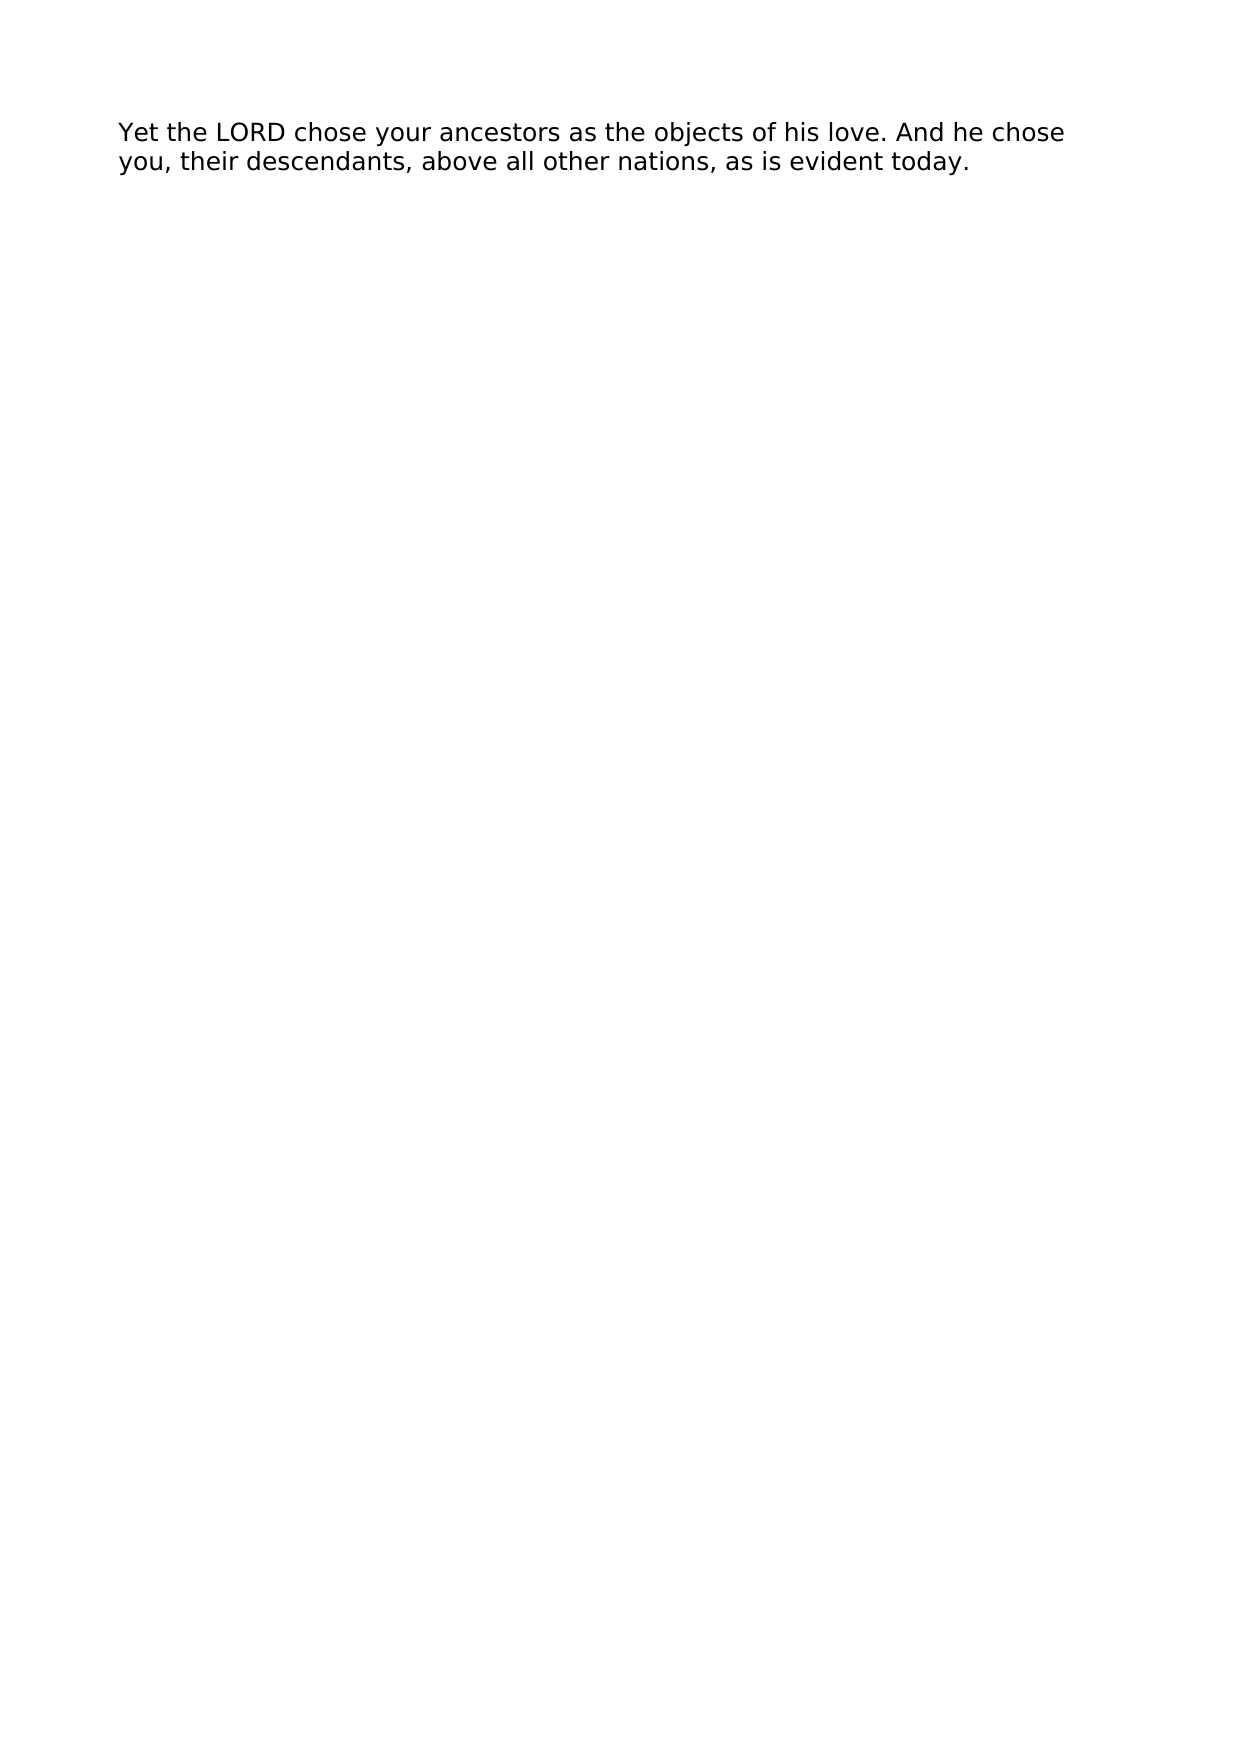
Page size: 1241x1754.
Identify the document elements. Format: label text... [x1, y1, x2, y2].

text Yet the LORD chose your ancestors as the objects of his love. And he chose you, their descendants, above all other nations, as is evident today. [118, 118, 1122, 176]
